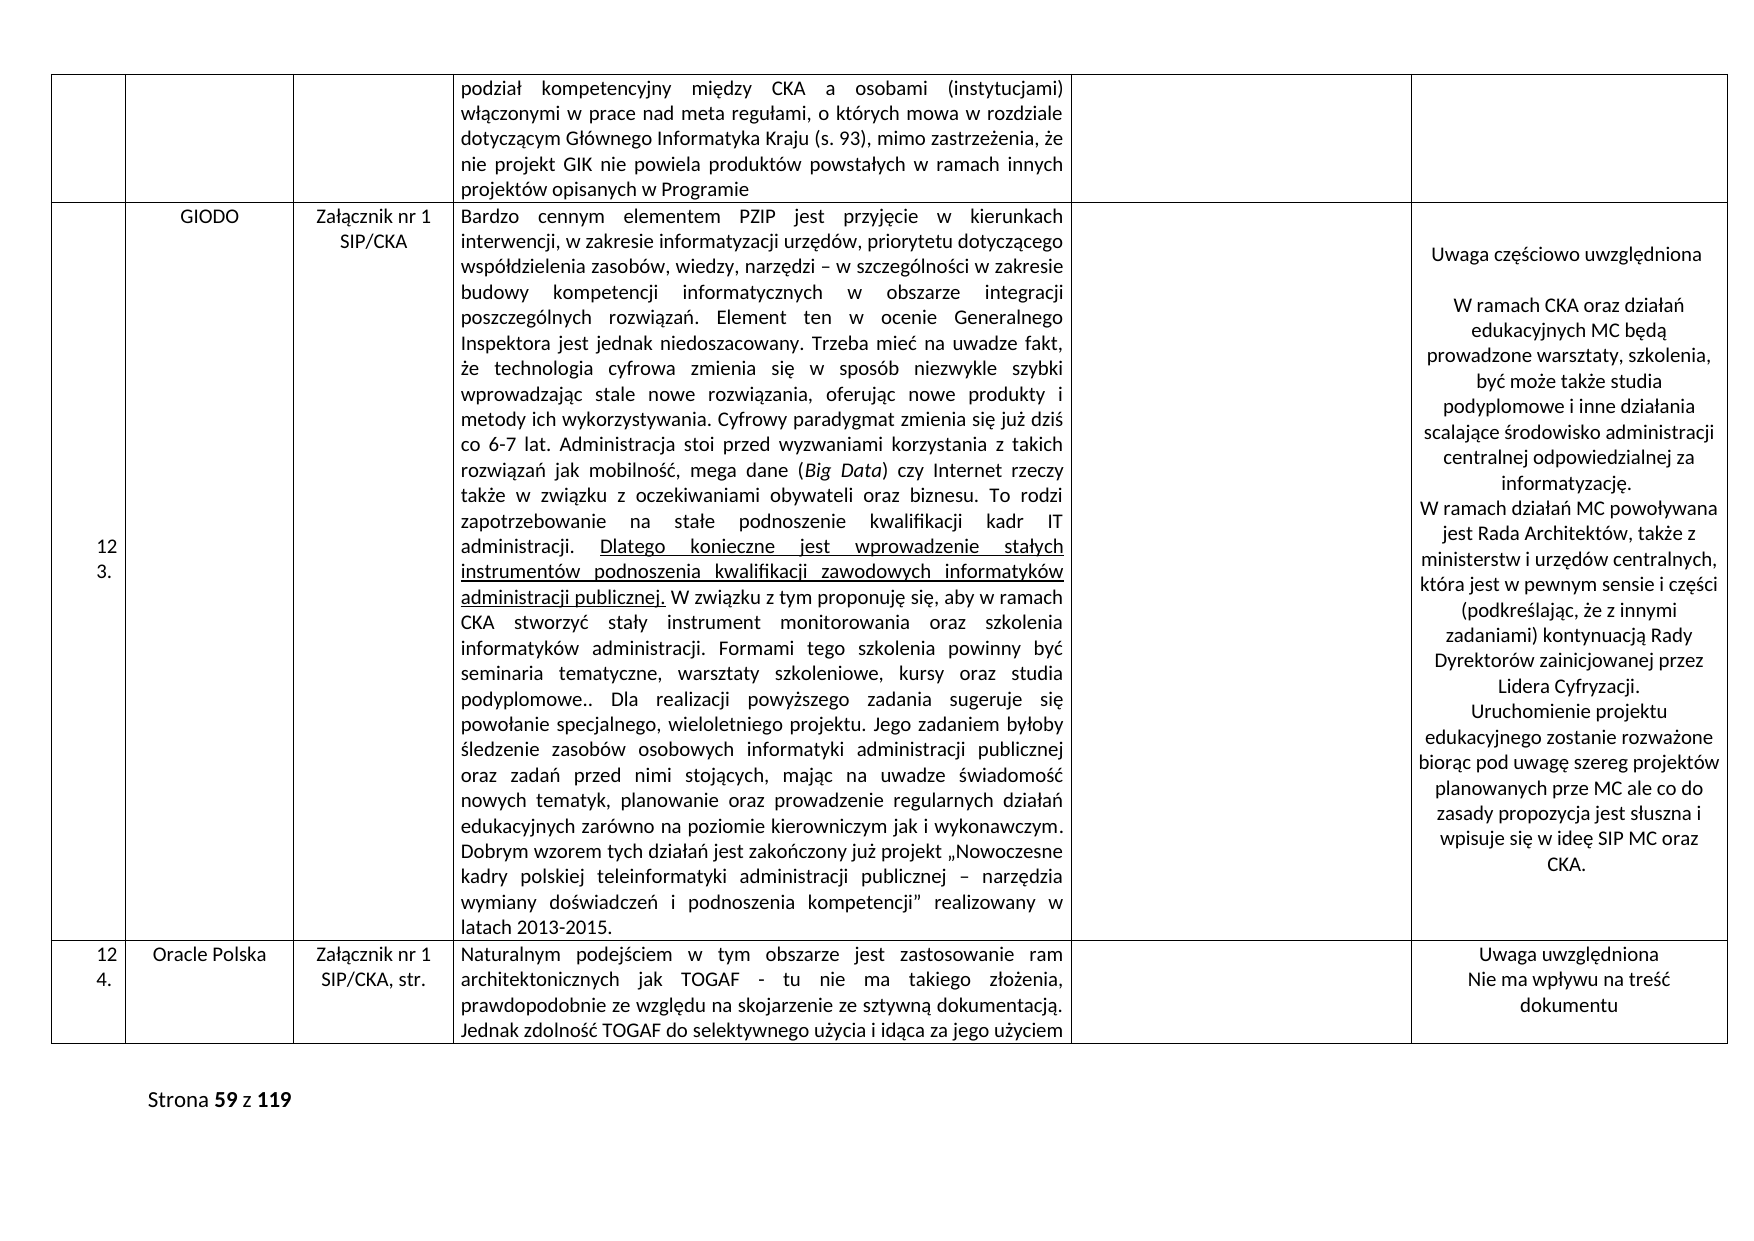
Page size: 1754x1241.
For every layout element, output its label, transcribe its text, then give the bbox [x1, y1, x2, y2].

table_cell [1412, 75, 1727, 202]
table_cell Bardzo cennym elementem PZIP jest przyjęcie w kierunkach interwencji, w zakresie informatyzacji urzędów, priorytetu dotyczącego współdzielenia zasobów, wiedzy, narzędzi – w szczególności w zakresie budowy kompetencji informatycznych w obszarze integracji poszczególnych rozwiązań. Element ten w ocenie Generalnego Inspektora jest jednak niedoszacowany. Trzeba mieć na uwadze fakt, że technologia cyfrowa zmienia się w sposób niezwykle szybki wprowadzając stale nowe rozwiązania, oferując nowe produkty i metody ich wykorzystywania. Cyfrowy paradygmat zmienia się już dziś co 6-7 lat. Administracja stoi przed wyzwaniami korzystania z takich rozwiązań jak mobilność, mega dane (Big Data) czy Internet rzeczy także w związku z oczekiwaniami obywateli oraz biznesu. To rodzi zapotrzebowanie na stałe podnoszenie kwalifikacji kadr IT administracji. Dlatego konieczne jest wprowadzenie stałych instrumentów podnoszenia kwalifikacji zawodowych informatyków administracji publicznej. W związku z tym proponuję się, aby w ramach CKA stworzyć stały instrument monitorowania oraz szkolenia informatyków administracji. Formami tego szkolenia powinny być seminaria tematyczne, warsztaty szkoleniowe, kursy oraz studia podyplomowe.. Dla realizacji powyższego zadania sugeruje się powołanie specjalnego, wieloletniego projektu. Jego zadaniem byłoby śledzenie zasobów osobowych informatyki administracji publicznej oraz zadań przed nimi stojących, mając na uwadze świadomość nowych tematyk, planowanie oraz prowadzenie regularnych działań edukacyjnych zarówno na poziomie kierowniczym jak i wykonawczym. Dobrym wzorem tych działań jest zakończony już projekt „Nowoczesne kadry polskiej teleinformatyki administracji publicznej – narzędzia wymiany doświadczeń i podnoszenia kompetencji” realizowany w latach 2013-2015. [454, 203, 1071, 940]
table_cell [126, 75, 293, 202]
table_cell [1072, 75, 1411, 202]
table_cell [1072, 941, 1411, 1043]
table_cell [294, 75, 453, 202]
table_cell GIODO [126, 203, 293, 940]
table_cell [52, 941, 125, 1043]
table_cell Załącznik nr 1 SIP/CKA [294, 203, 453, 940]
table_cell [52, 203, 125, 940]
table_cell [52, 75, 125, 202]
table_cell Uwaga częściowo uwzględniona W ramach CKA oraz działań edukacyjnych MC będą prowadzone warsztaty, szkolenia, być może także studia podyplomowe i inne działania scalające środowisko administracji centralnej odpowiedzialnej za informatyzację. W ramach działań MC powoływana jest Rada Architektów, także z ministerstw i urzędów centralnych, która jest w pewnym sensie i części (podkreślając, że z innymi zadaniami) kontynuacją Rady Dyrektorów zainicjowanej przez Lidera Cyfryzacji. Uruchomienie projektu edukacyjnego zostanie rozważone biorąc pod uwagę szereg projektów planowanych prze MC ale co do zasady propozycja jest słuszna i wpisuje się w ideę SIP MC oraz CKA. [1412, 203, 1727, 940]
table_cell Oracle Polska [126, 941, 293, 1043]
table_cell [1072, 203, 1411, 940]
table_cell Załącznik nr 1 SIP/CKA, str. [294, 941, 453, 1043]
table_cell Uwaga uwzględniona Nie ma wpływu na treść dokumentu [1412, 941, 1727, 1043]
table_cell podział kompetencyjny między CKA a osobami (instytucjami) włączonymi w prace nad meta regułami, o których mowa w rozdziale dotyczącym Głównego Informatyka Kraju (s. 93), mimo zastrzeżenia, że nie projekt GIK nie powiela produktów powstałych w ramach innych projektów opisanych w Programie [454, 75, 1071, 202]
table_cell Naturalnym podejściem w tym obszarze jest zastosowanie ram architektonicznych jak TOGAF - tu nie ma takiego złożenia, prawdopodobnie ze względu na skojarzenie ze sztywną dokumentacją. Jednak zdolność TOGAF do selektywnego użycia i idąca za jego użyciem [454, 941, 1071, 1043]
